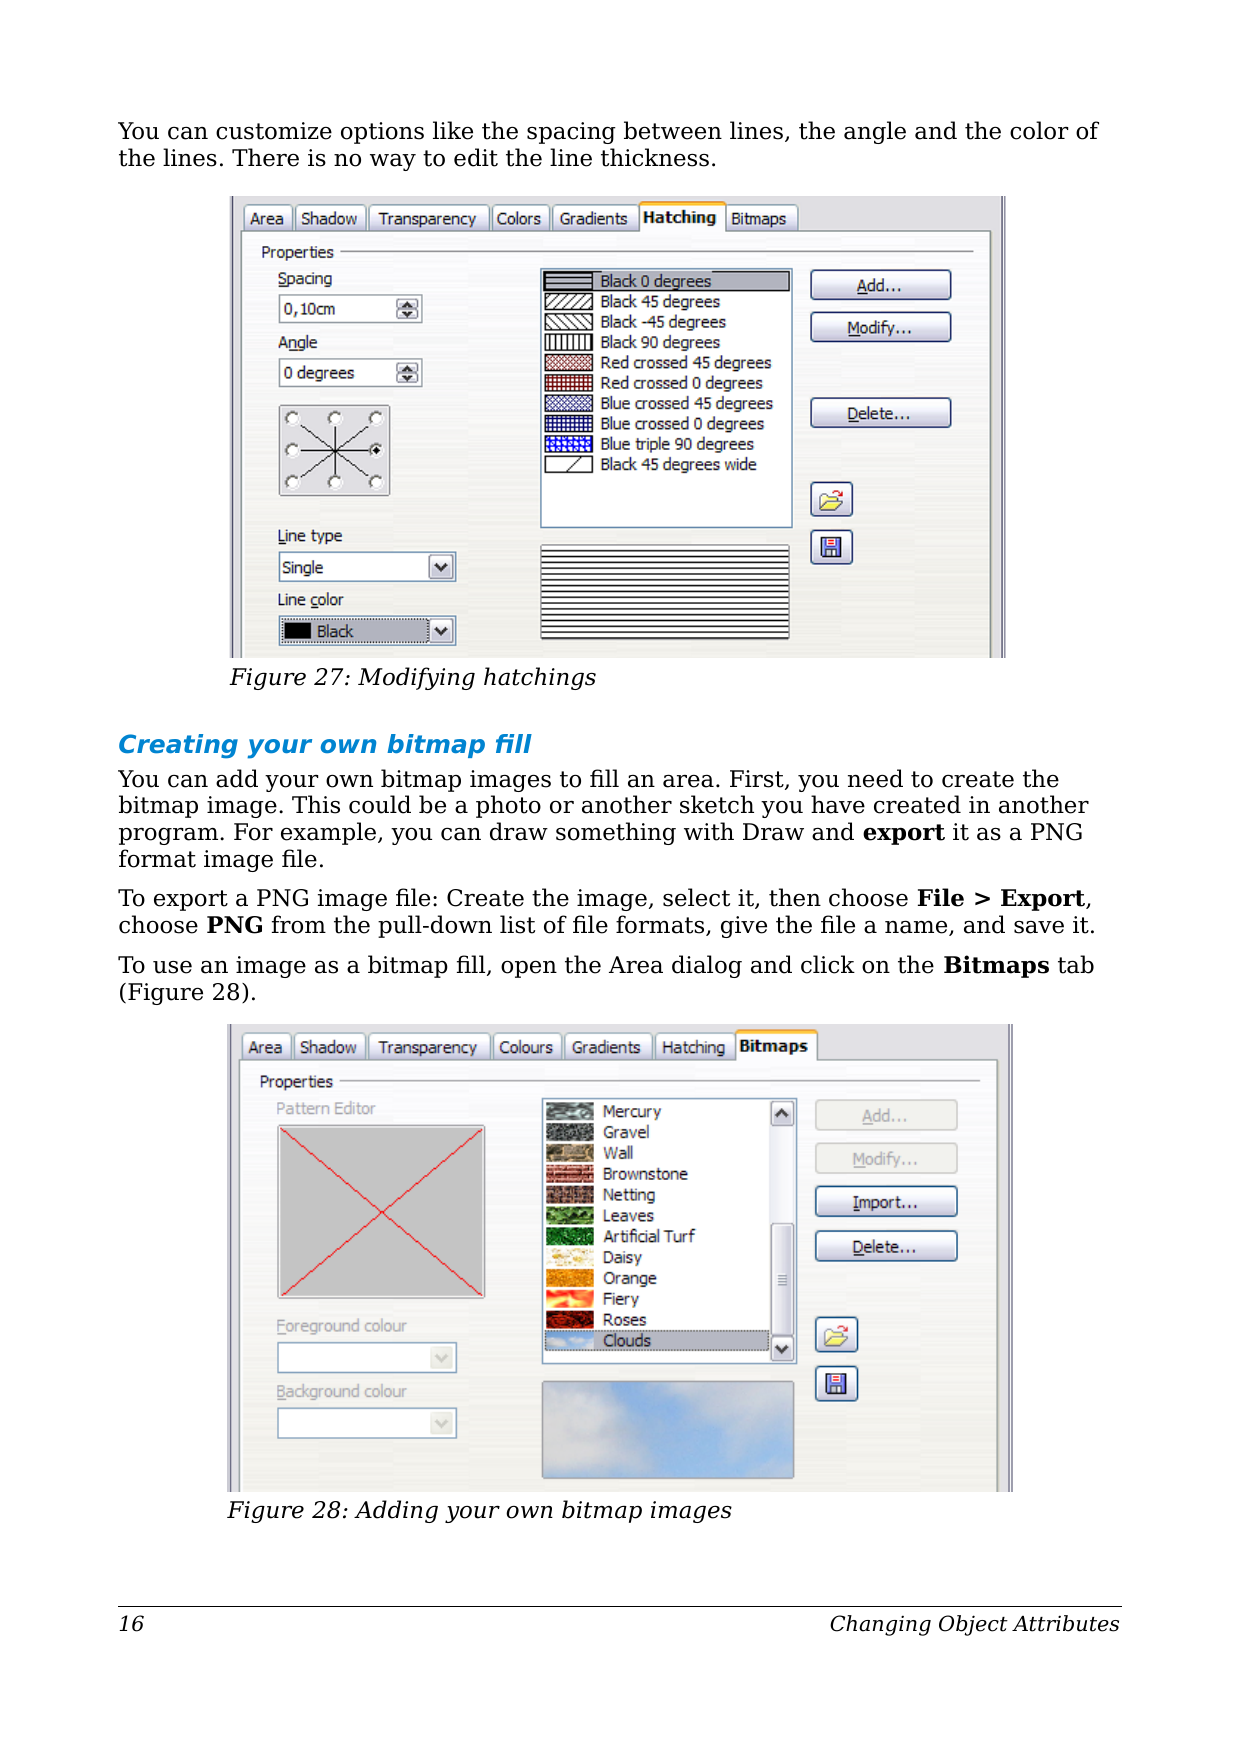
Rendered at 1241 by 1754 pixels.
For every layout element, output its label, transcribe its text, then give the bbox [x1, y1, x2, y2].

text To use an image as a bitmap fill, open the Area dialog and click on the Bitmaps tab (Figure 28). [118, 952, 1122, 1005]
picture [229, 196, 1006, 658]
text To export a PNG image file: Create the image, select it, then choose File > Export, choose PNG from the pull-down list of file formats, give the file a name, and save it. [118, 885, 1122, 939]
subtitle Creating your own bitmap fill [118, 730, 1122, 759]
text Figure 28: Adding your own bitmap images [227, 1498, 1013, 1524]
text Figure 27: Modifying hatchings [230, 664, 1011, 691]
text You can customize options like the spacing between lines, the angle and the color of the lines. There is no way to edit the line thickness. [118, 118, 1122, 171]
picture [227, 1024, 1013, 1492]
text You can add your own bitmap images to fill an area. First, you need to create the bitmap image. This could be a photo or another sketch you have created in another program. For example, you can draw something with Draw and export it as a PNG format image file. [118, 766, 1122, 873]
